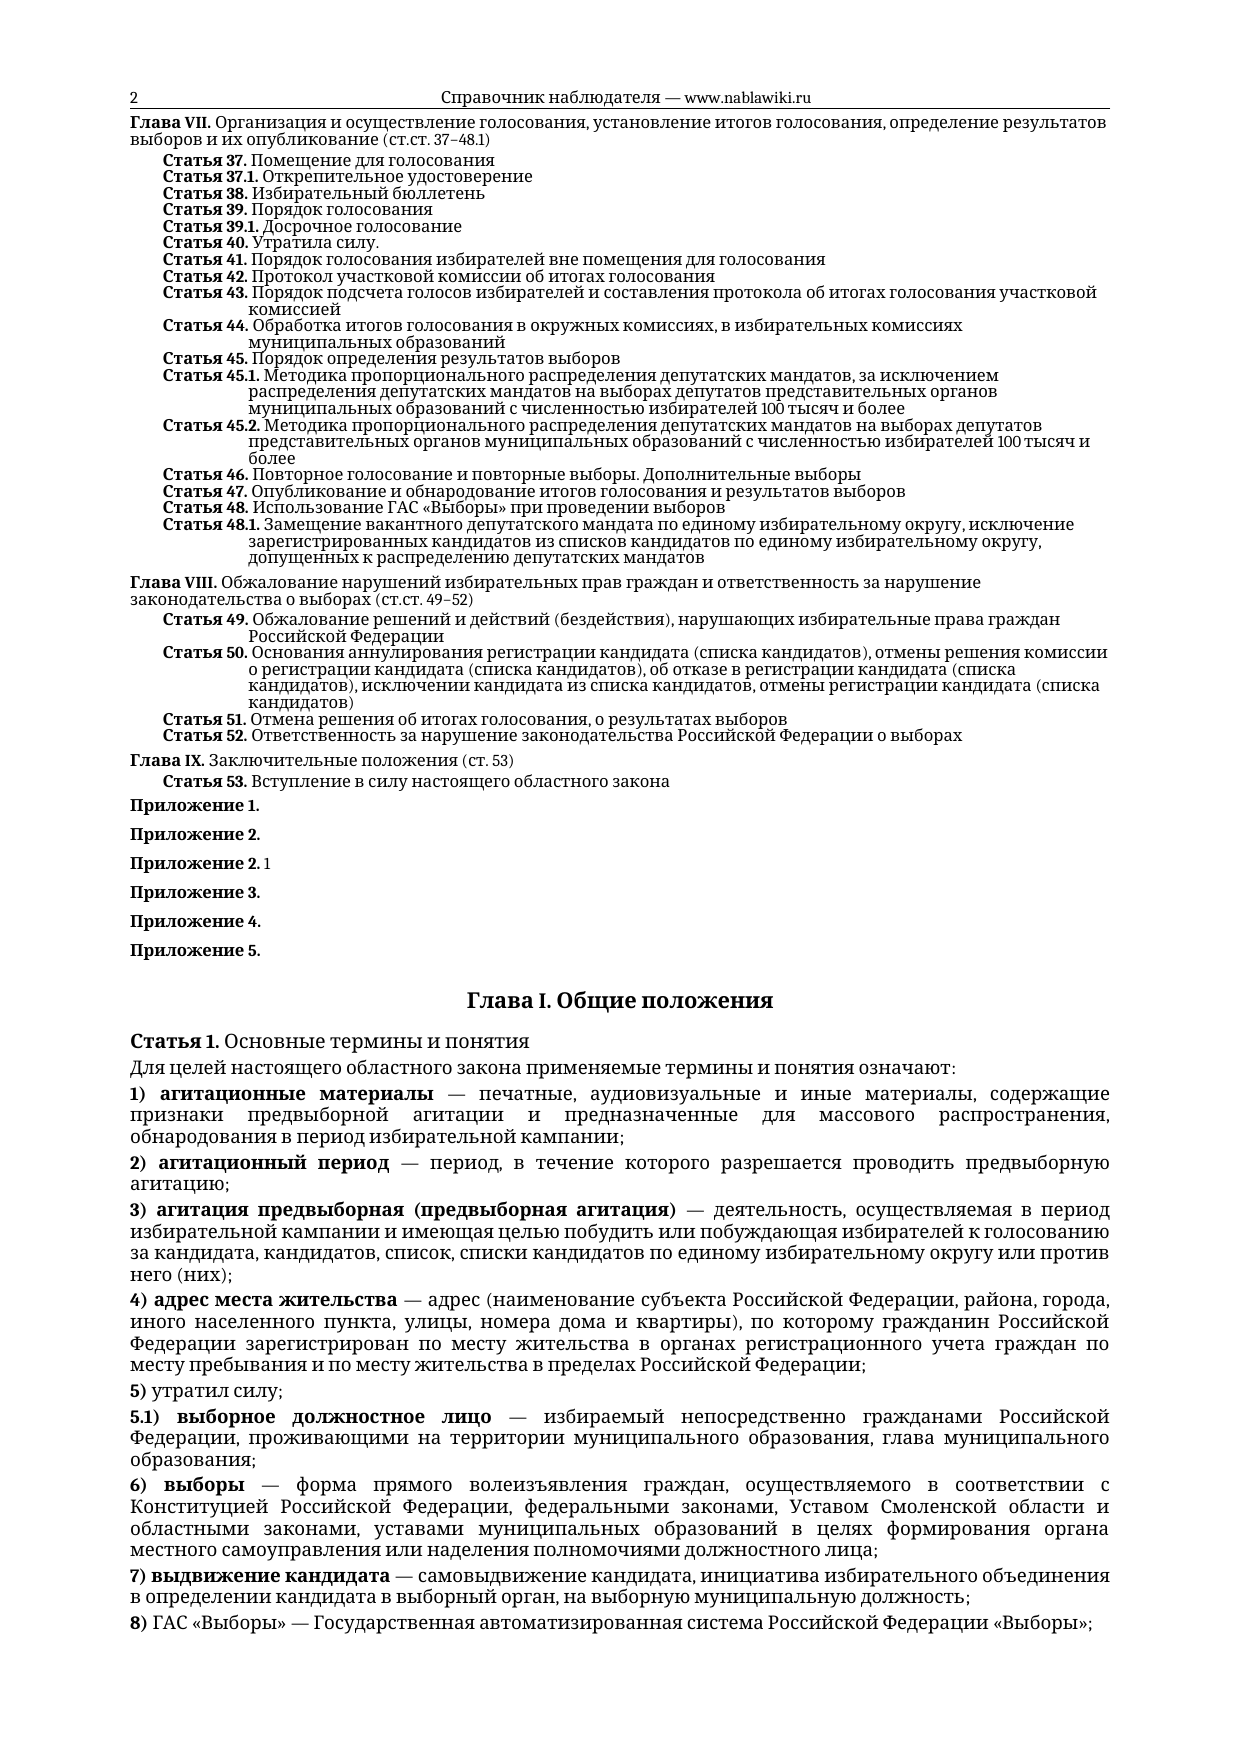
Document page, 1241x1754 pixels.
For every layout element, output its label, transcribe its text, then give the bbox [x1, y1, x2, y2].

text 6) выборы — форма прямого волеизъявления граждан, осуществляемого в соответствии с Конституцией Российской Федерации, федеральными законами, Уставом Смоленской области и областными законами, уставами муниципальных образований в целях формирования органа местного самоуправления или наделения полномочиями должностного лица; [130, 1475, 1110, 1561]
text Приложение 4. [130, 914, 1110, 931]
text Статья 37.1. Открепительное удостоверение [162, 169, 1110, 186]
text Статья 48.1. Замещение вакантного депутатского мандата по единому избирательному округу, исключение зарегистрированных кандидатов из списков кандидатов по единому избирательному округу, допущенных к распределению депутатских мандатов [162, 517, 1110, 567]
text Глава VIII. Обжалование нарушений избирательных прав граждан и ответственность за нарушение законодательства о выборах (ст.ст. 49−52) [130, 575, 1110, 608]
text Приложение 2. 1 [130, 857, 1110, 873]
text Статья 47. Опубликование и обнародование итогов голосования и результатов выборов [162, 484, 1110, 501]
text Статья 40. Утратила силу. [162, 236, 1110, 252]
text Статья 53. Вступление в силу настоящего областного закона [162, 774, 1110, 790]
text Статья 44. Обработка итогов голосования в окружных комиссиях, в избирательных комиссиях муниципальных образований [162, 318, 1110, 352]
text Глава VII. Организация и осуществление голосования, установление итогов голосования, определение результатов выборов и их опубликование (ст.ст. 37−48.1) [130, 116, 1110, 149]
text Статья 42. Протокол участковой комиссии об итогах голосования [162, 269, 1110, 285]
text Статья 49. Обжалование решений и действий (бездействия), нарушающих избирательные права граждан Российской Федерации [162, 612, 1110, 646]
text 2) агитационный период — период, в течение которого разрешается проводить предвыборную агитацию; [130, 1152, 1110, 1195]
text Статья 48. Использование ГАС «Выборы» при проведении выборов [162, 501, 1110, 517]
text Статья 37. Помещение для голосования [162, 153, 1110, 169]
text Статья 52. Ответственность за нарушение законодательства Российской Федерации о выборах [162, 728, 1110, 745]
text Приложение 2. [130, 828, 1110, 844]
subtitle Статья 1. Основные термины и понятия [130, 1031, 1110, 1053]
text Статья 45.2. Методика пропорционального распределения депутатских мандатов на выборах депутатов представительных органов муниципальных образований с численностью избирателей 100 тысяч и более [162, 418, 1110, 467]
text Статья 38. Избирательный бюллетень [162, 186, 1110, 202]
text 8) ГАС «Выборы» — Государственная автоматизированная система Российской Федерации «Выборы»; [130, 1613, 1110, 1634]
subtitle Глава I. Общие положения [130, 989, 1110, 1014]
text Статья 39. Порядок голосования [162, 202, 1110, 219]
text 7) выдвижение кандидата — самовыдвижение кандидата, инициатива избирательного объединения в определении кандидата в выборный орган, на выборную муниципальную должность; [130, 1565, 1110, 1608]
text Статья 43. Порядок подсчета голосов избирателей и составления протокола об итогах голосования участковой комиссией [162, 285, 1110, 318]
text Приложение 1. [130, 799, 1110, 815]
text 3) агитация предвыборная (предвыборная агитация) — деятельность, осуществляемая в период избирательной кампании и имеющая целью побудить или побуждающая избирателей к голосованию за кандидата, кандидатов, список, списки кандидатов по единому избирательному округу или против него (них); [130, 1199, 1110, 1286]
text Для целей настоящего областного закона применяемые термины и понятия означают: [130, 1058, 1110, 1079]
text 5) утратил силу; [130, 1380, 1110, 1402]
text 5.1) выборное должностное лицо — избираемый непосредственно гражданами Российской Федерации, проживающими на территории муниципального образования, глава муниципального образования; [130, 1406, 1110, 1471]
text Статья 51. Отмена решения об итогах голосования, о результатах выборов [162, 712, 1110, 728]
text 4) адрес места жительства — адрес (наименование субъекта Российской Федерации, района, города, иного населенного пункта, улицы, номера дома и квартиры), по которому гражданин Российской Федерации зарегистрирован по месту жительства в органах регистрационного учета граждан по месту пребывания и по месту жительства в пределах Российской Федерации; [130, 1290, 1110, 1376]
text Статья 41. Порядок голосования избирателей вне помещения для голосования [162, 252, 1110, 269]
text 1) агитационные материалы — печатные, аудиовизуальные и иные материалы, содержащие признаки предвыборной агитации и предназначенные для массового распространения, обнародования в период избирательной кампании; [130, 1083, 1110, 1148]
text Статья 39.1. Досрочное голосование [162, 219, 1110, 236]
text Глава IX. Заключительные положения (ст. 53) [130, 753, 1110, 770]
text Приложение 5. [130, 943, 1110, 960]
text Статья 50. Основания аннулирования регистрации кандидата (списка кандидатов), отмены решения комиссии о регистрации кандидата (списка кандидатов), об отказе в регистрации кандидата (списка кандидатов), исключении кандидата из списка кандидатов, отмены регистрации кандидата (списка кандидатов) [162, 646, 1110, 712]
text Статья 45. Порядок определения результатов выборов [162, 352, 1110, 368]
text Статья 46. Повторное голосование и повторные выборы. Дополнительные выборы [162, 467, 1110, 484]
text Приложение 3. [130, 886, 1110, 902]
text Статья 45.1. Методика пропорционального распределения депутатских мандатов, за исключением распределения депутатских мандатов на выборах депутатов представительных органов муниципальных образований с численностью избирателей 100 тысяч и более [162, 368, 1110, 418]
